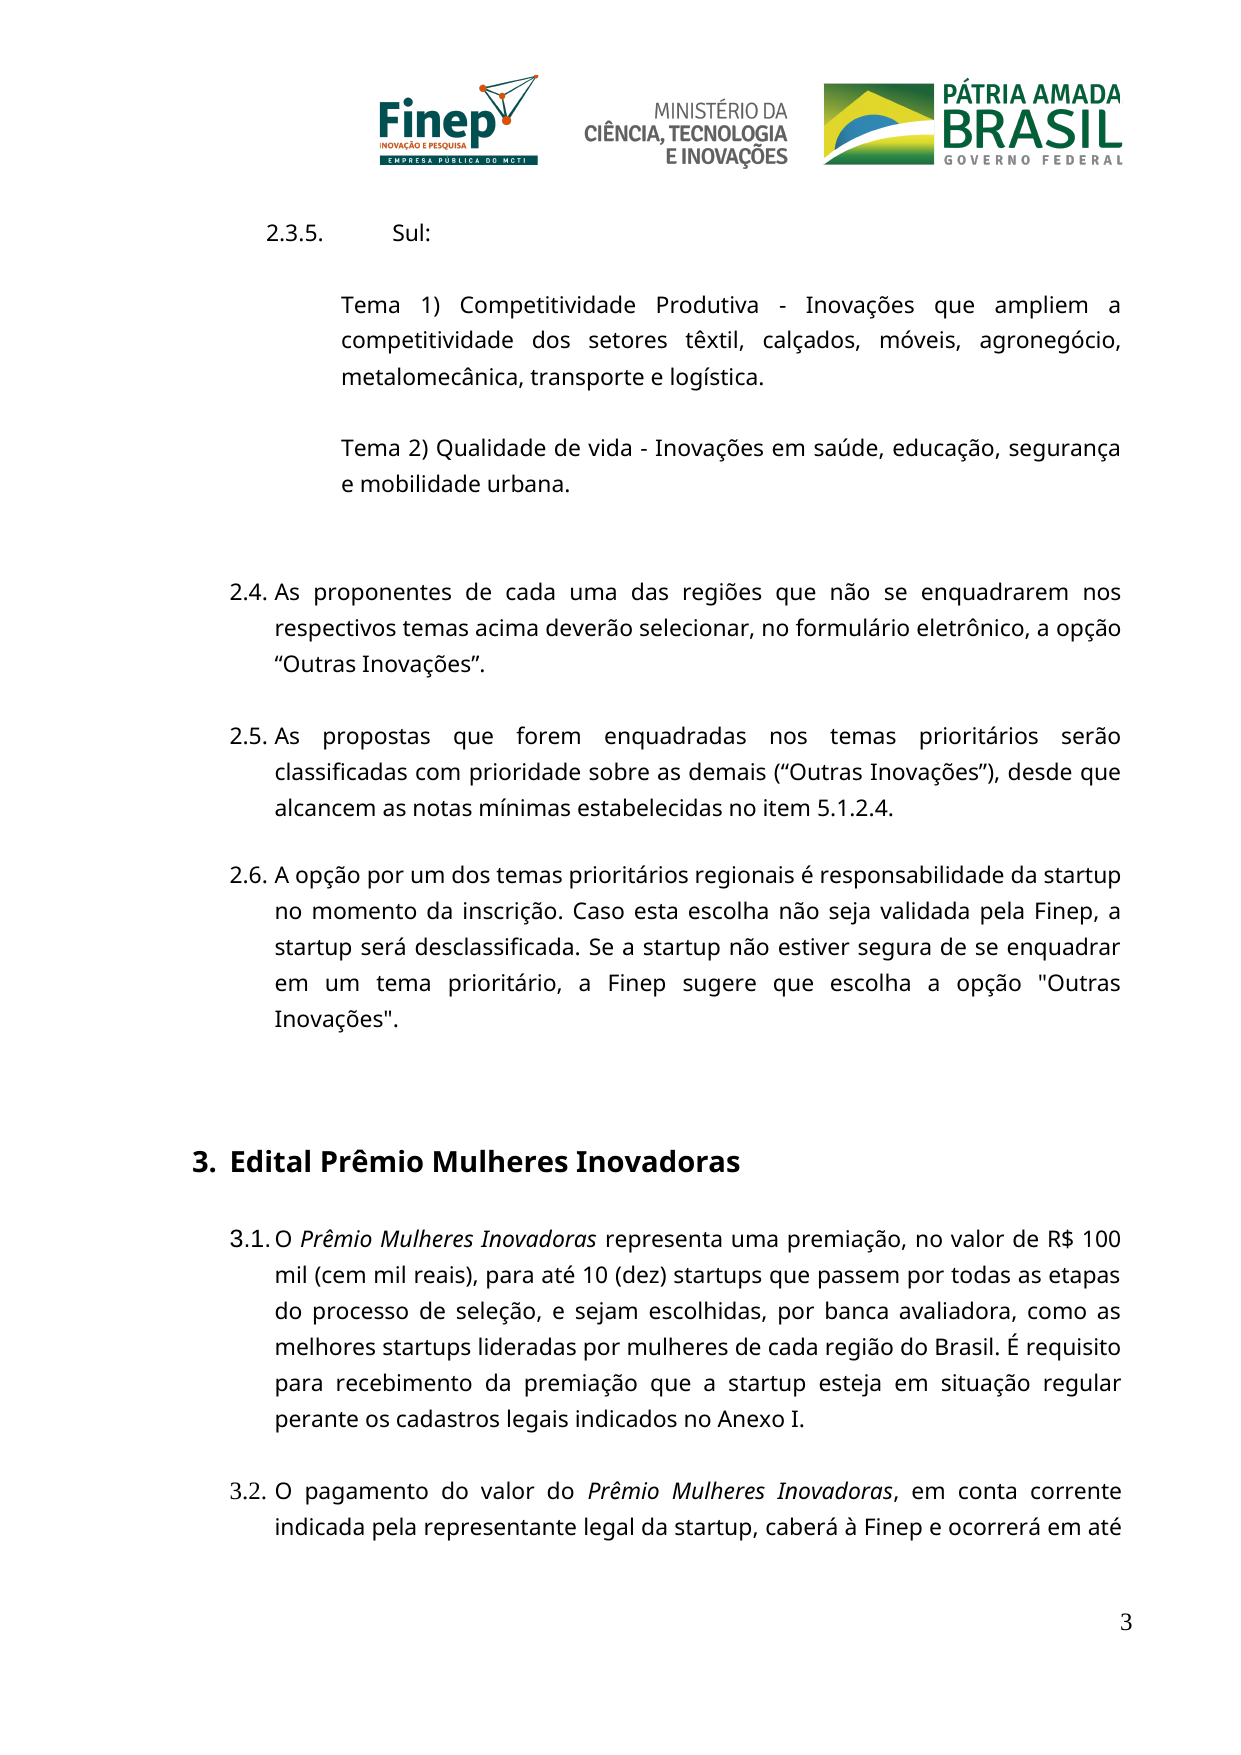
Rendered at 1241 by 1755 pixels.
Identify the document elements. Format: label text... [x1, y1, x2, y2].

list As propostas que forem enquadradas nos temas prioritários serão classificadas com prioridade sobre as demais (“Outras Inovações”), desde que alcancem as notas mínimas estabelecidas no item 5.1.2.4. [229, 720, 1122, 823]
list A opção por um dos temas prioritários regionais é responsabilidade da startup no momento da inscrição. Caso esta escolha não seja validada pela Finep, a startup será desclassificada. Se a startup não estiver segura de se enquadrar em um tema prioritário, a Finep sugere que escolha a opção "Outras Inovações". [229, 859, 1122, 1034]
list Tema 2) Qualidade de vida - Inovações em saúde, educação, segurança e mobilidade urbana. [341, 432, 1122, 499]
list Tema 1) Competitividade Produtiva - Inovações que ampliem a competitividade dos setores têxtil, calçados, móveis, agronegócio, metalomecânica, transporte e logística. [341, 288, 1122, 392]
list O Prêmio Mulheres Inovadoras representa uma premiação, no valor de R$ 100 mil (cem mil reais), para até 10 (dez) startups que passem por todas as etapas do processo de seleção, e sejam escolhidas, por banca avaliadora, como as melhores startups lideradas por mulheres de cada região do Brasil. É requisito para recebimento da premiação que a startup esteja em situação regular perante os cadastros legais indicados no Anexo I. [229, 1223, 1122, 1434]
list As proponentes de cada uma das regiões que não se enquadrarem nos respectivos temas acima deverão selecionar, no formulário eletrônico, a opção “Outras Inovações”. [229, 576, 1122, 679]
list Sul: [266, 217, 1122, 248]
list O pagamento do valor do Prêmio Mulheres Inovadoras, em conta corrente indicada pela representante legal da startup, caberá à Finep e ocorrerá em até [229, 1475, 1122, 1542]
list Edital Prêmio Mulheres Inovadoras [192, 1142, 1122, 1181]
